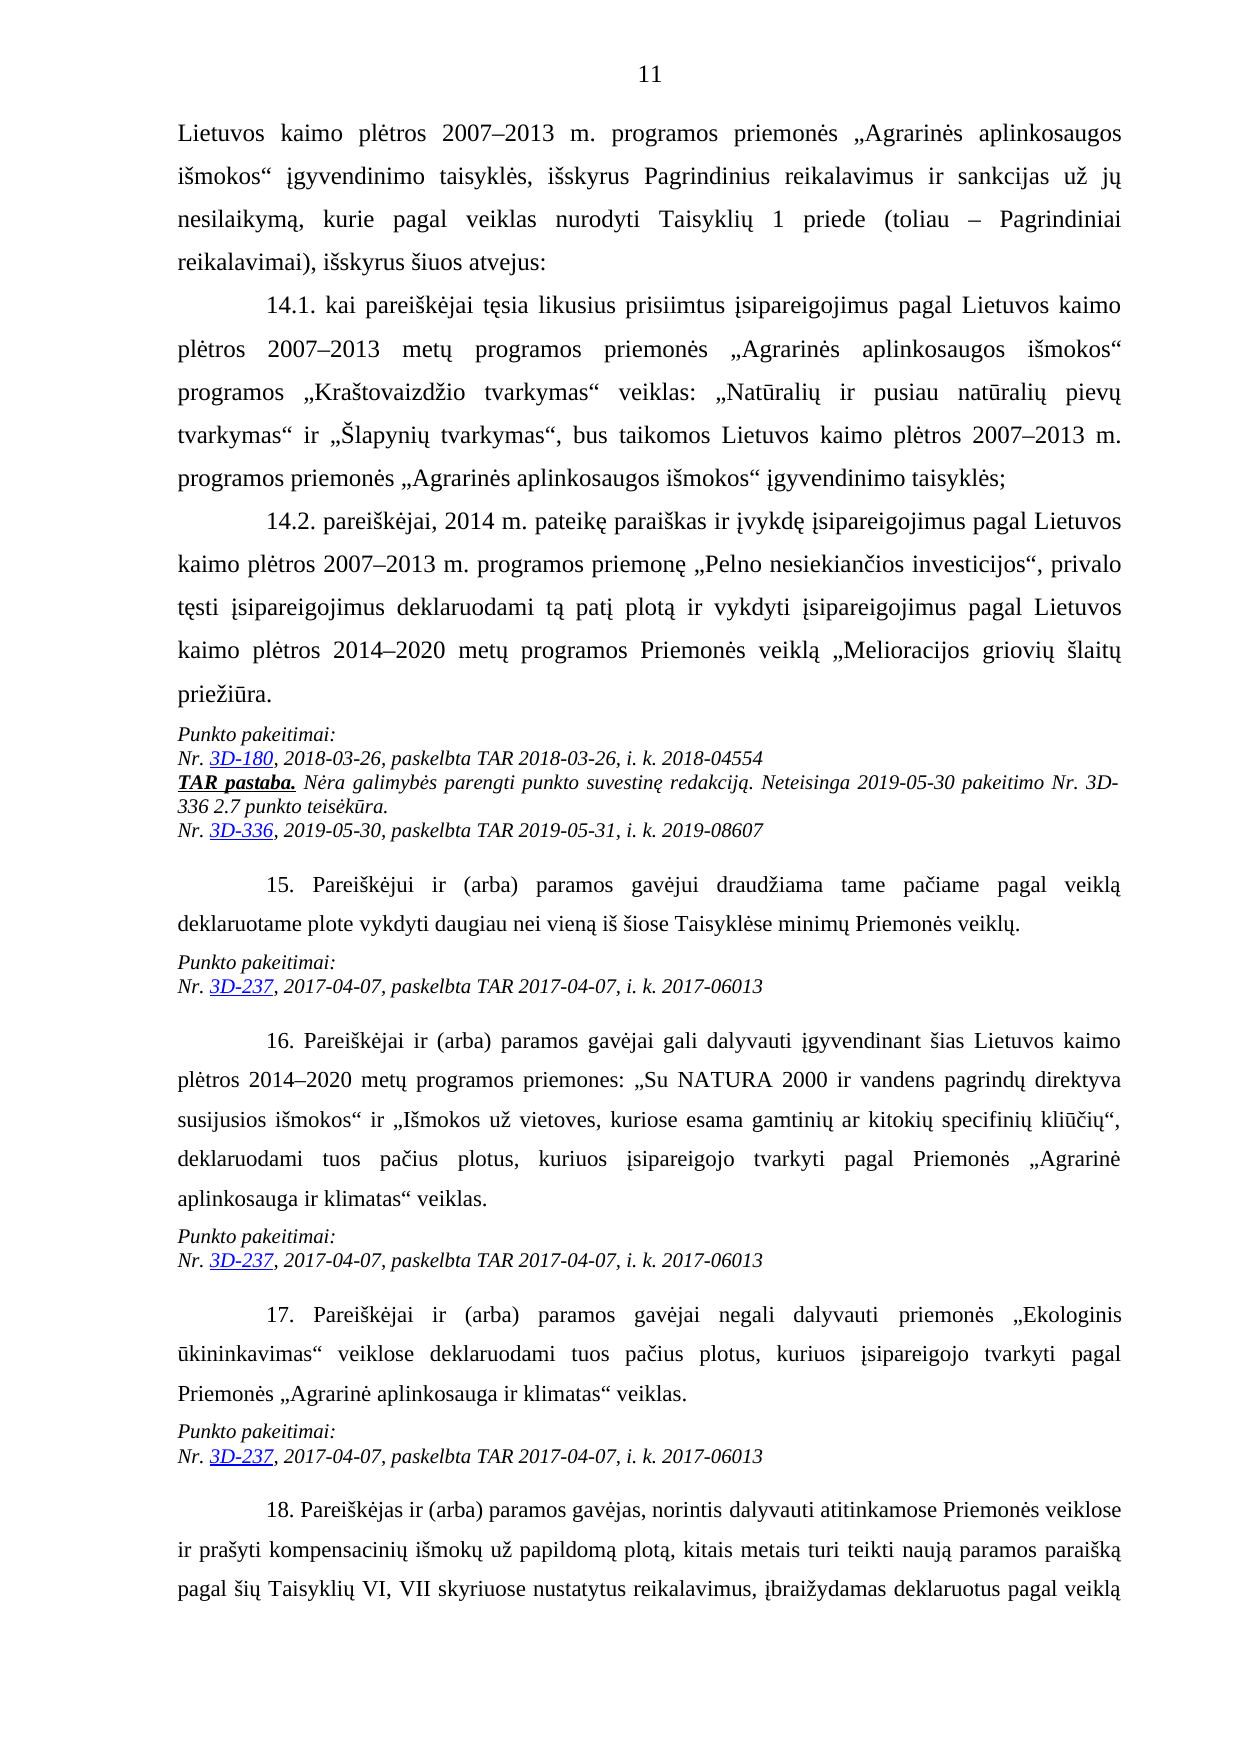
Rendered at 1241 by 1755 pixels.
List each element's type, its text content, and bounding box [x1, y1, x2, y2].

text Nr. 3D-336, 2019-05-30, paskelbta TAR 2019-05-31, i. k. 2019-08607 [177, 818, 1122, 842]
text Nr. 3D-237, 2017-04-07, paskelbta TAR 2017-04-07, i. k. 2017-06013 [177, 974, 1122, 998]
text Nr. 3D-237, 2017-04-07, paskelbta TAR 2017-04-07, i. k. 2017-06013 [177, 1248, 1122, 1272]
text Lietuvos kaimo plėtros 2007–2013 m. programos priemonės „Agrarinės aplinkosaugos išmokos“ įgyvendinimo taisyklės, išskyrus Pagrindinius reikalavimus ir sankcijas už jų nesilaikymą, kurie pagal veiklas nurodyti Taisyklių 1 priede (toliau – Pagrindiniai reikalavimai), išskyrus šiuos atvejus: [177, 118, 1122, 276]
text 17. Pareiškėjai ir (arba) paramos gavėjai negali dalyvauti priemonės „Ekologinis ūkininkavimas“ veiklose deklaruodami tuos pačius plotus, kuriuos įsipareigojo tvarkyti pagal Priemonės „Agrarinė aplinkosauga ir klimatas“ veiklas. [177, 1301, 1122, 1406]
text Punkto pakeitimai: [177, 1224, 1122, 1248]
text 16. Pareiškėjai ir (arba) paramos gavėjai gali dalyvauti įgyvendinant šias Lietuvos kaimo plėtros 2014–2020 metų programos priemones: „Su NATURA 2000 ir vandens pagrindų direktyva susijusios išmokos“ ir „Išmokos už vietoves, kuriose esama gamtinių ar kitokių specifinių kliūčių“, deklaruodami tuos pačius plotus, kuriuos įsipareigojo tvarkyti pagal Priemonės „Agrarinė aplinkosauga ir klimatas“ veiklas. [177, 1027, 1122, 1211]
text TAR pastaba. Nėra galimybės parengti punkto suvestinę redakciją. Neteisinga 2019-05-30 pakeitimo Nr. 3D-336 2.7 punkto teisėkūra. [177, 770, 1122, 818]
text Nr. 3D-237, 2017-04-07, paskelbta TAR 2017-04-07, i. k. 2017-06013 [177, 1443, 1122, 1468]
text Punkto pakeitimai: [177, 722, 1122, 746]
text 18. Pareiškėjas ir (arba) paramos gavėjas, norintis dalyvauti atitinkamose Priemonės veiklose ir prašyti kompensacinių išmokų už papildomą plotą, kitais metais turi teikti naują paramos paraišką pagal šių Taisyklių VI, VII skyriuose nustatytus reikalavimus, įbraižydamas deklaruotus pagal veiklą [177, 1496, 1122, 1602]
text Nr. 3D-180, 2018-03-26, paskelbta TAR 2018-03-26, i. k. 2018-04554 [177, 746, 1122, 770]
text 15. Pareiškėjui ir (arba) paramos gavėjui draudžiama tame pačiame pagal veiklą deklaruotame plote vykdyti daugiau nei vieną iš šiose Taisyklėse minimų Priemonės veiklų. [177, 871, 1122, 937]
text 14.2. pareiškėjai, 2014 m. pateikę paraiškas ir įvykdę įsipareigojimus pagal Lietuvos kaimo plėtros 2007–2013 m. programos priemonę „Pelno nesiekiančios investicijos“, privalo tęsti įsipareigojimus deklaruodami tą patį plotą ir vykdyti įsipareigojimus pagal Lietuvos kaimo plėtros 2014–2020 metų programos Priemonės veiklą „Melioracijos griovių šlaitų priežiūra. [177, 506, 1122, 707]
text Punkto pakeitimai: [177, 950, 1122, 974]
text Punkto pakeitimai: [177, 1419, 1122, 1443]
text 14.1. kai pareiškėjai tęsia likusius prisiimtus įsipareigojimus pagal Lietuvos kaimo plėtros 2007–2013 metų programos priemonės „Agrarinės aplinkosaugos išmokos“ programos „Kraštovaizdžio tvarkymas“ veiklas: „Natūralių ir pusiau natūralių pievų tvarkymas“ ir „Šlapynių tvarkymas“, bus taikomos Lietuvos kaimo plėtros 2007–2013 m. programos priemonės „Agrarinės aplinkosaugos išmokos“ įgyvendinimo taisyklės; [177, 291, 1122, 492]
